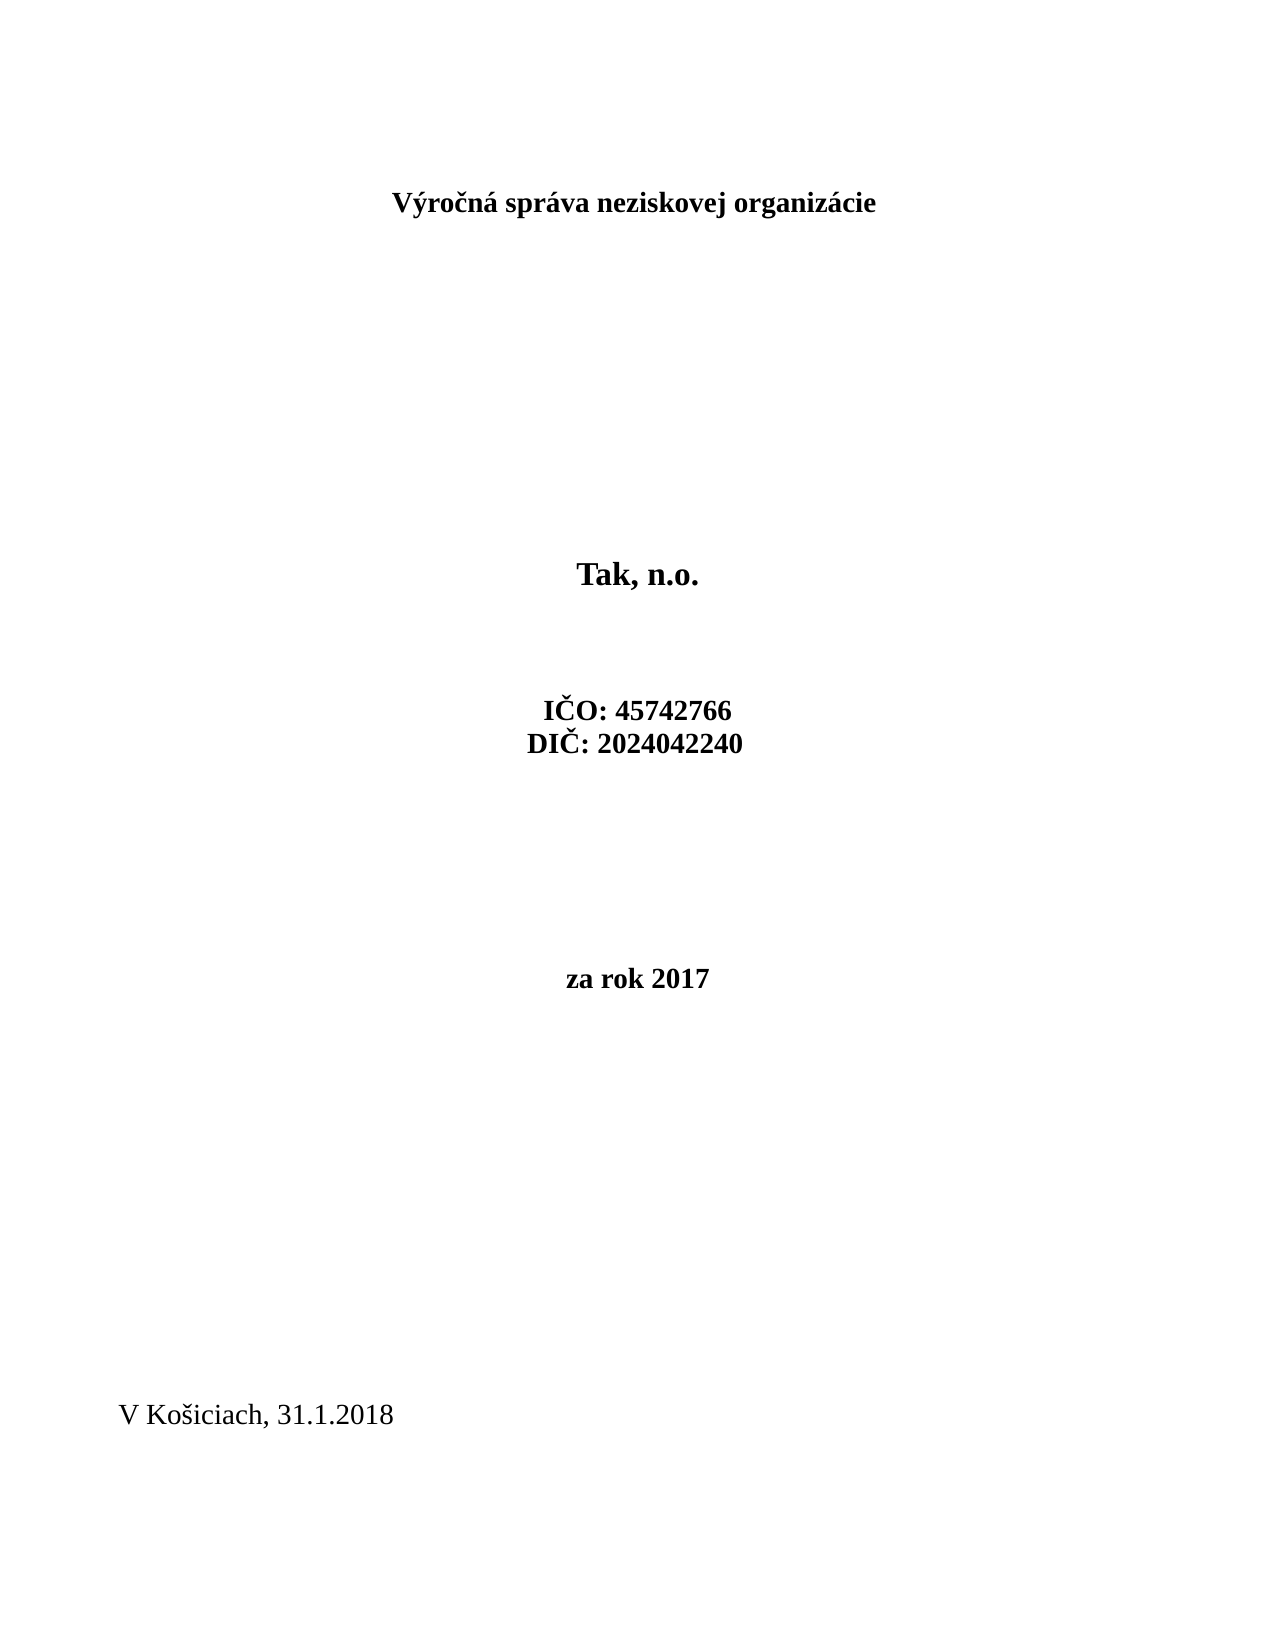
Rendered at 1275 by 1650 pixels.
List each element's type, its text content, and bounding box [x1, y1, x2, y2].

text V Košiciach, 31.1.2018 [118, 1397, 1157, 1431]
text IČO: 45742766 [118, 693, 1157, 727]
text Tak, n.o. [118, 554, 1157, 592]
text za rok 2017 [118, 961, 1157, 995]
text Výročná správa neziskovej organizácie [118, 185, 1157, 219]
text DIČ: 2024042240 [118, 727, 1157, 760]
